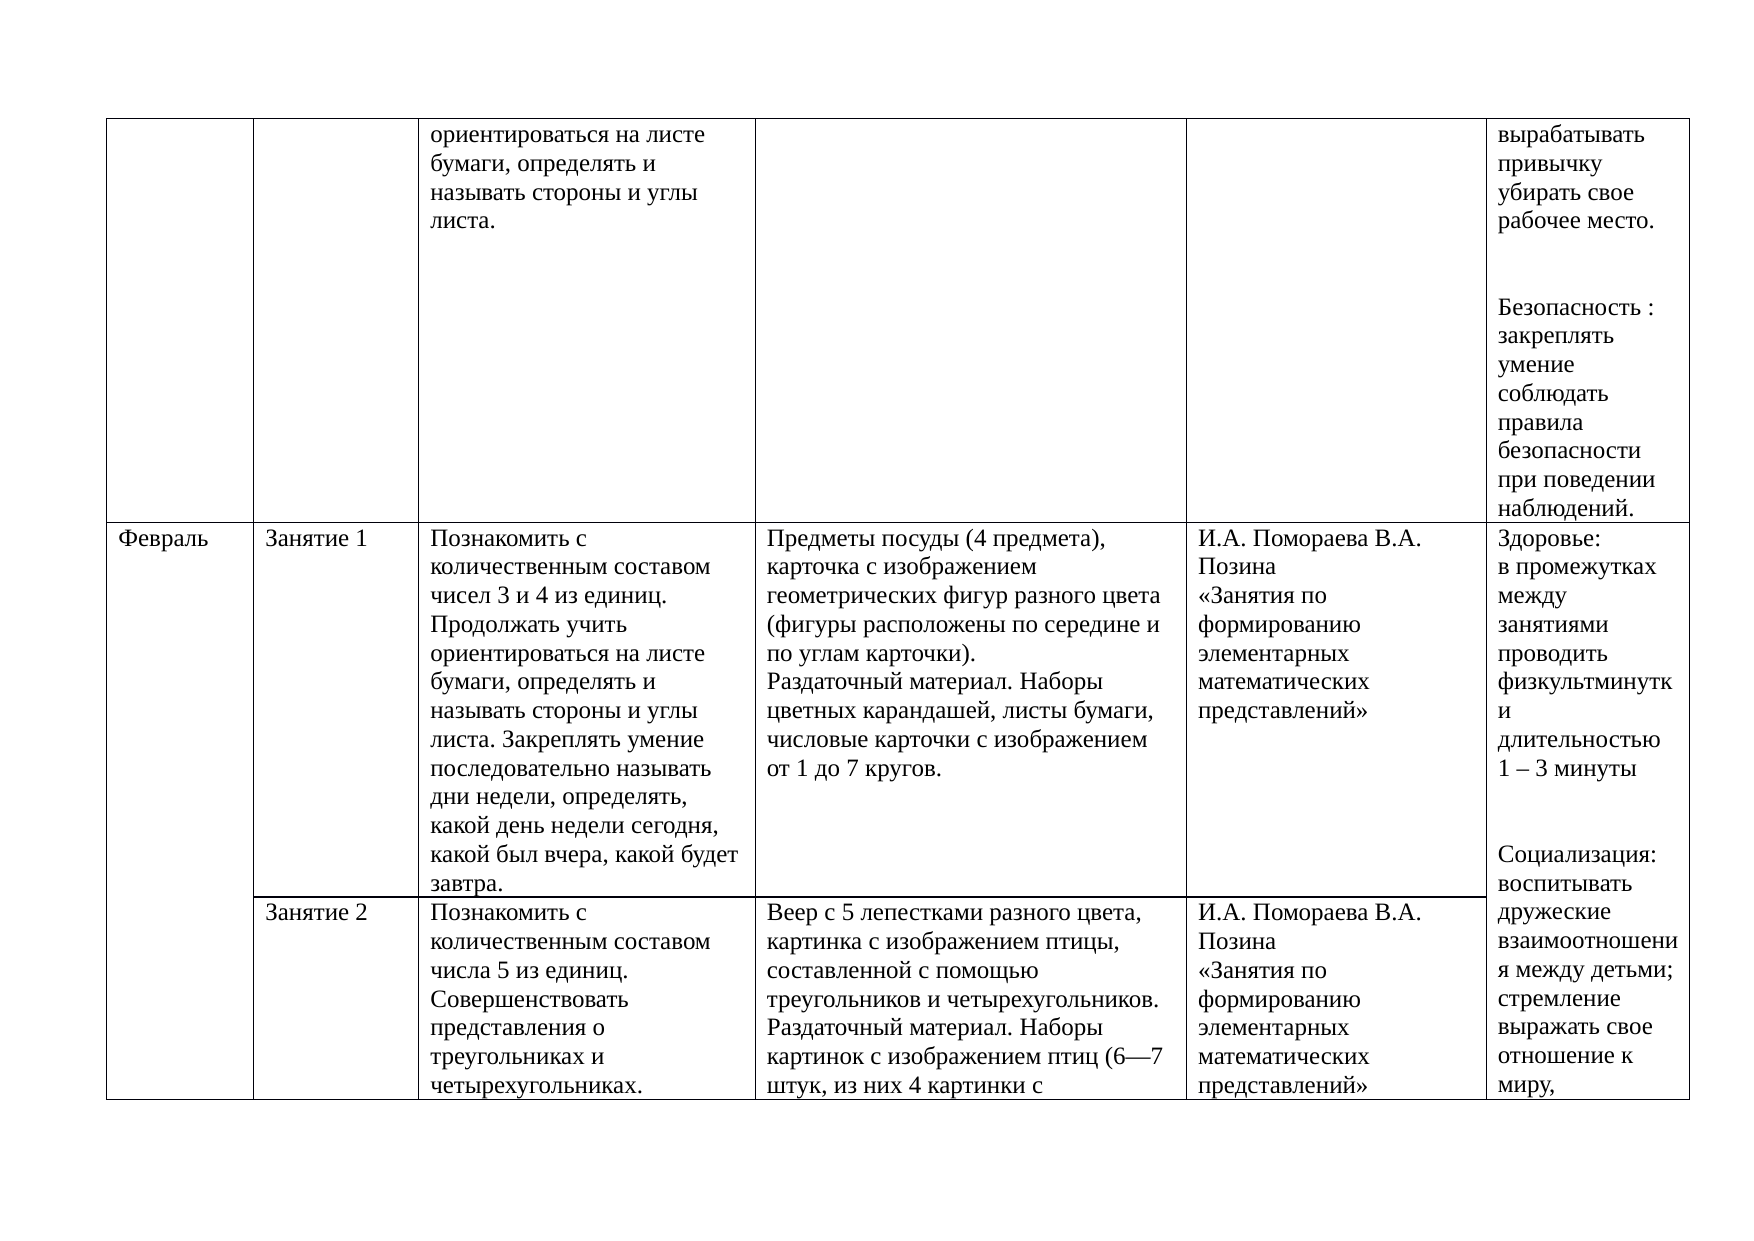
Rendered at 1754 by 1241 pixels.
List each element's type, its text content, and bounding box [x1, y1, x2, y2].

table_cell ориентироваться на листе бумаги, определять и называть стороны и углы листа. [419, 119, 755, 522]
table_cell Занятие 1 [254, 523, 418, 896]
table_cell Познакомить с количественным составом чисел 3 и 4 из единиц. Продолжать учить ориентироваться на листе бумаги, определять и называть стороны и углы листа. Закреплять умение последовательно называть дни недели, определять, какой день недели сегодня, какой был вчера, какой будет завтра. [419, 523, 755, 896]
table_cell [1187, 119, 1486, 522]
table_cell вырабатывать привычку убирать свое рабочее место. Безопасность : закреплять умение соблюдать правила безопасности при поведении наблюдений. [1487, 119, 1689, 522]
table_cell И.А. Помораева В.А. Позина «Занятия по формированию элементарных математических представлений» [1187, 523, 1486, 896]
table_cell Здоровье: в промежутках между занятиями проводить физкультминутки длительностью 1 – 3 минуты Социализация: воспитывать дружеские взаимоотношения между детьми; стремление выражать свое отношение к миру, [1487, 523, 1689, 1099]
table_cell И.А. Помораева В.А. Позина «Занятия по формированию элементарных математических представлений» [1187, 898, 1486, 1099]
table_cell Занятие 2 [254, 898, 418, 1099]
table_cell [107, 119, 253, 522]
table_cell [756, 119, 1186, 522]
table_cell Предметы посуды (4 предмета), карточка с изображением геометрических фигур разного цвета (фигуры расположены по середине и по углам карточки). Раздаточный материал. Наборы цветных карандашей, листы бумаги, числовые карточки с изображением от 1 до 7 кругов. [756, 523, 1186, 896]
table_cell Познакомить с количественным составом числа 5 из единиц. Совершенствовать представления о треугольниках и четырехугольниках. [419, 898, 755, 1099]
table_cell Февраль [107, 523, 253, 1099]
table_cell [254, 119, 418, 522]
table_cell Веер с 5 лепестками разного цвета, картинка с изображением птицы, составленной с помощью треугольников и четырехугольников. Раздаточный материал. Наборы картинок с изображением птиц (6—7 штук, из них 4 картинки с [756, 898, 1186, 1099]
